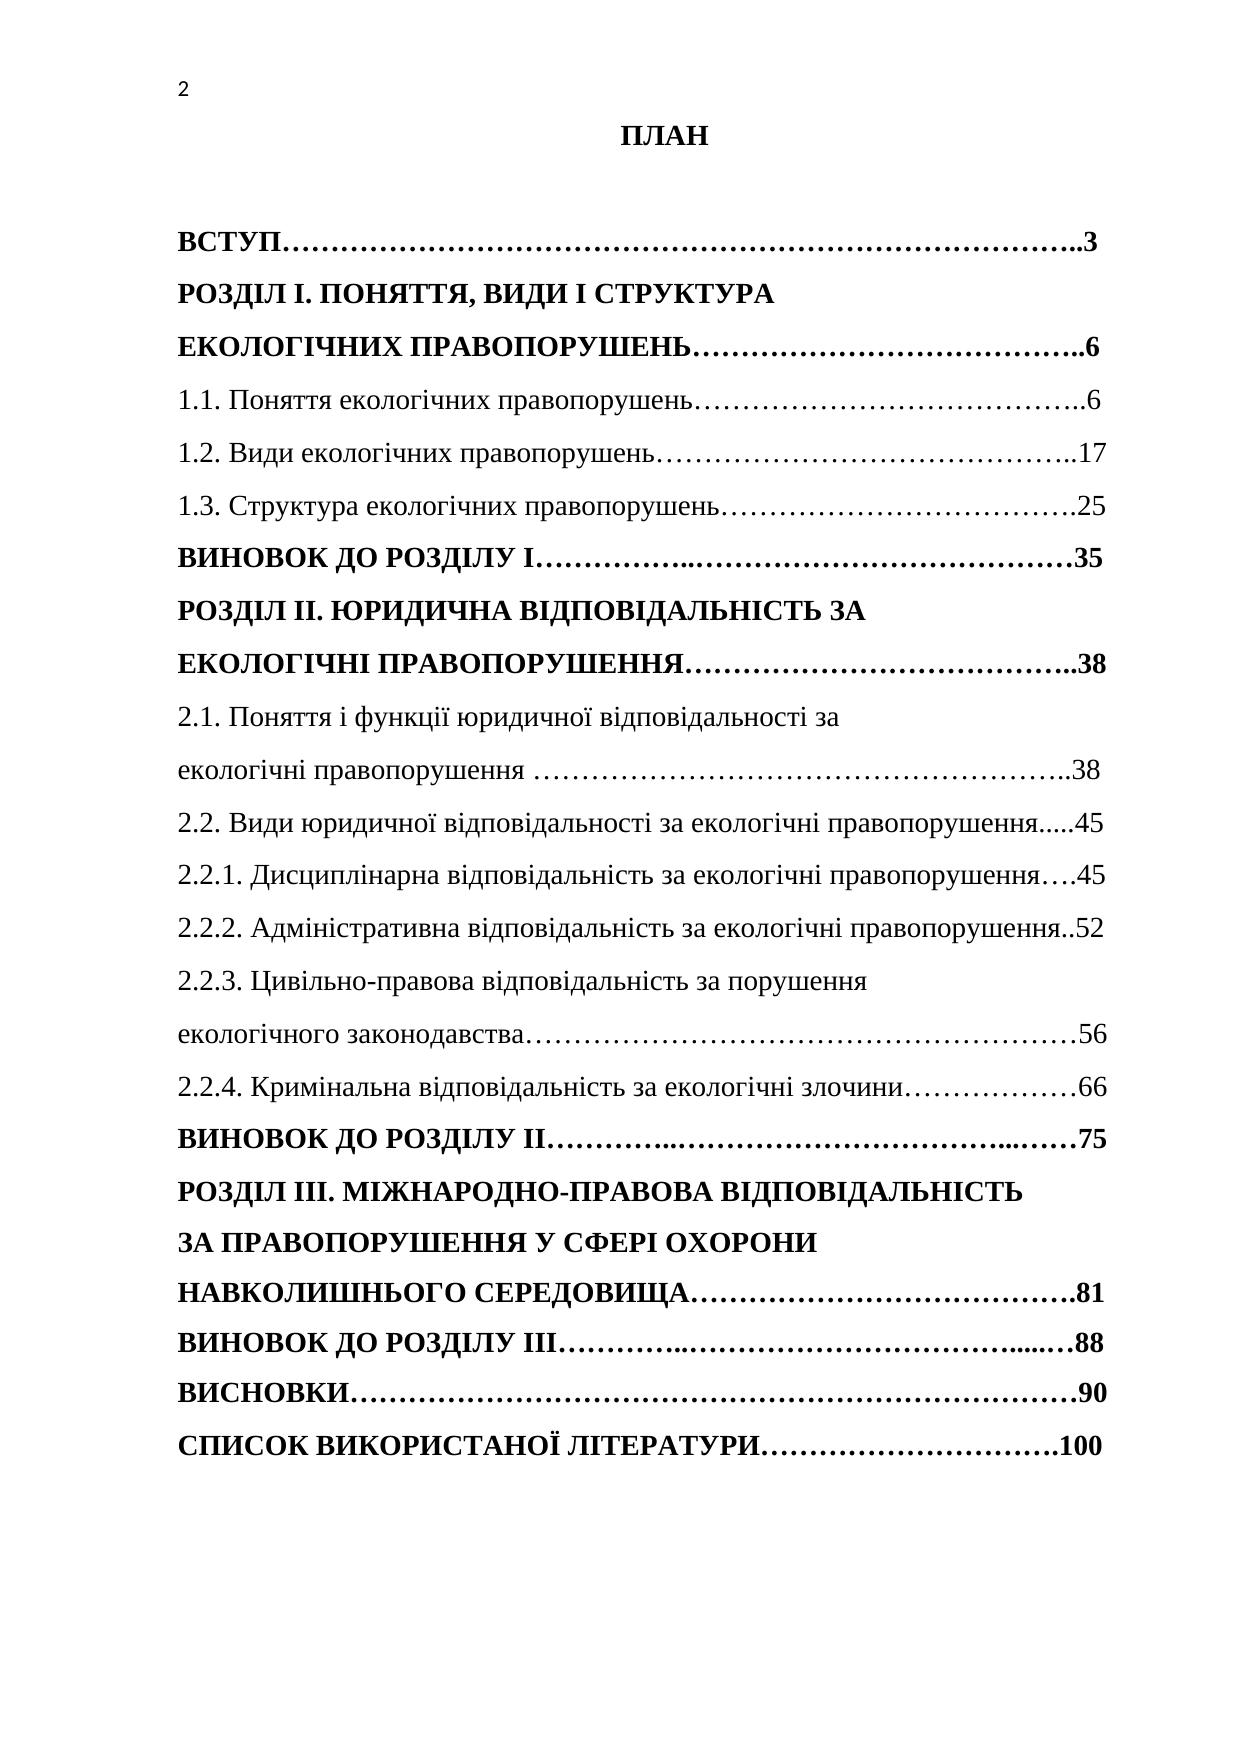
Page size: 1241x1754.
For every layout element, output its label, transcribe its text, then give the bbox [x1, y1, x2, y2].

text ЕКОЛОГІЧНІ ПРАВОПОРУШЕННЯ…………………………………..38 [177, 646, 1152, 680]
text 1.2. Види екологічних правопорушень……………………………………..17 [177, 435, 1152, 468]
text НАВКОЛИШНЬОГО СЕРЕДОВИЩА………………………………….81 [177, 1275, 1152, 1308]
text РОЗДІЛ ІІ. ЮРИДИЧНА ВІДПОВІДАЛЬНІСТЬ ЗА [177, 593, 1152, 627]
text ЗА ПРАВОПОРУШЕННЯ У СФЕРІ ОХОРОНИ [177, 1225, 1152, 1258]
text екологічного законодавства…………………………………………………56 [177, 1016, 1152, 1049]
text ВИСНОВКИ…………………………………………………………………90 [177, 1376, 1152, 1409]
text 2.2. Види юридичної відповідальності за екологічні правопорушення.....45 [177, 805, 1152, 838]
text 2.1. Поняття і функції юридичної відповідальності за [177, 699, 1152, 733]
text ВИНОВОК ДО РОЗДІЛУ ІІІ…………..…………………………….....…88 [177, 1325, 1152, 1359]
text ЕКОЛОГІЧНИХ ПРАВОПОРУШЕНЬ…………………………………..6 [177, 329, 1152, 363]
text СПИСОК ВИКОРИСТАНОЇ ЛІТЕРАТУРИ………………………….100 [177, 1428, 1152, 1462]
text РОЗДІЛ ІІІ. МІЖНАРОДНО-ПРАВОВА ВІДПОВІДАЛЬНІСТЬ [177, 1174, 1152, 1208]
text екологічні правопорушення ………………………………………………..38 [177, 752, 1152, 785]
text 2.2.4. Кримінальна відповідальність за екологічні злочини………………66 [177, 1069, 1152, 1102]
text ВСТУП………………………………………………………………………..3 [177, 224, 1152, 257]
text 1.1. Поняття екологічних правопорушень…………………………………..6 [177, 382, 1152, 416]
text 2.2.3. Цивільно-правова відповідальність за порушення [177, 963, 1152, 997]
text ВИНОВОК ДО РОЗДІЛУ ІІ…………..……………………………...……75 [177, 1122, 1152, 1155]
text 2.2.2. Адміністративна відповідальність за екологічні правопорушення..52 [177, 910, 1152, 944]
text РОЗДІЛ І. ПОНЯТТЯ, ВИДИ І СТРУКТУРА [177, 277, 1152, 310]
text 2.2.1. Дисциплінарна відповідальність за екологічні правопорушення….45 [177, 857, 1152, 891]
text ПЛАН [177, 118, 1152, 152]
text 1.3. Структура екологічних правопорушень……………………………….25 [177, 488, 1152, 521]
text ВИНОВОК ДО РОЗДІЛУ І……………..…………………………………35 [177, 541, 1152, 574]
